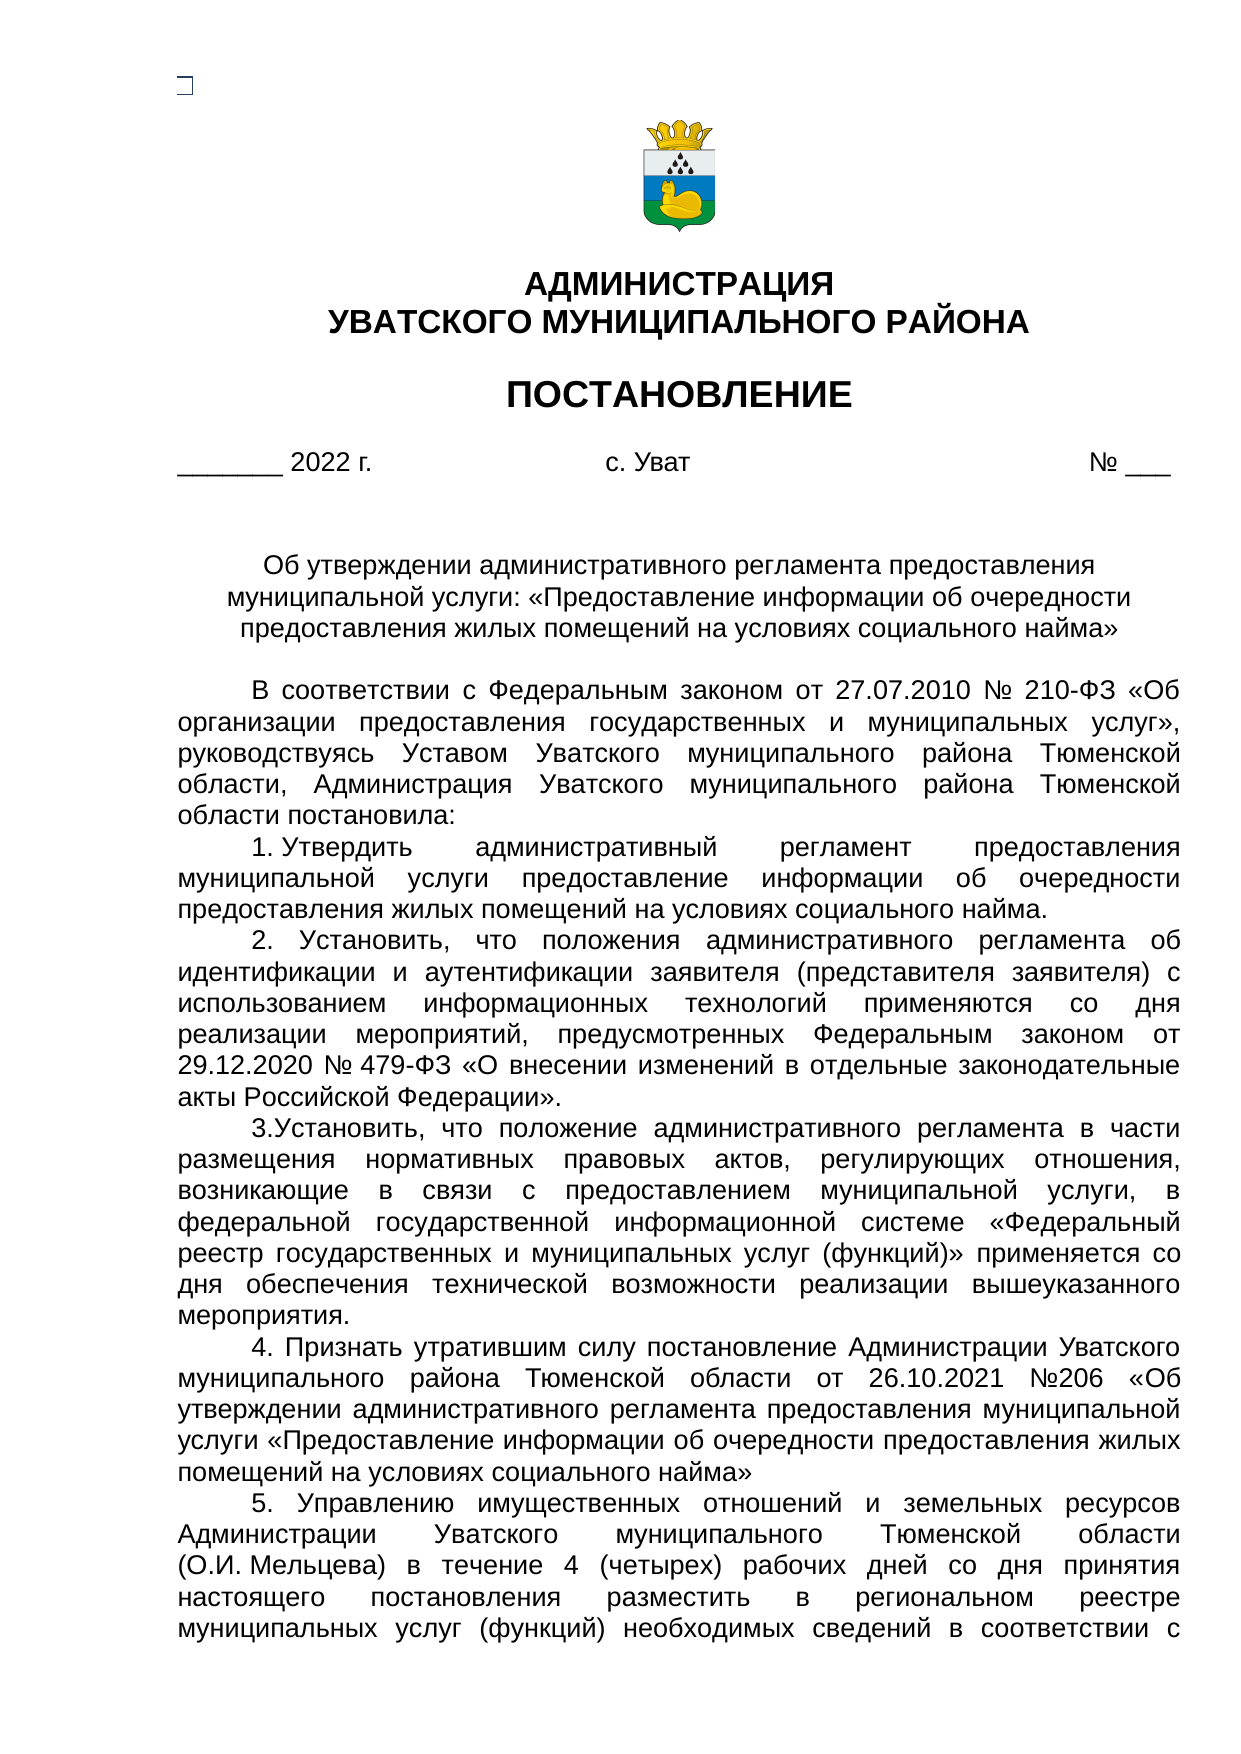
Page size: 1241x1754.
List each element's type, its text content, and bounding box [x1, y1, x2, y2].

text 5. Управлению имущественных отношений и земельных ресурсов Администрации Уватского муниципального Тюменской области (О.И. Мельцева) в течение 4 (четырех) рабочих дней со дня принятия настоящего постановления разместить в региональном реестре муниципальных услуг (функций) необходимых сведений в соответствии с [177, 1487, 1181, 1643]
text 2. Установить, что положения административного регламента об идентификации и аутентификации заявителя (представителя заявителя) с использованием информационных технологий применяются со дня реализации мероприятий, предусмотренных Федеральным законом от 29.12.2020 № 479-ФЗ «О внесении изменений в отдельные законодательные акты Российской Федерации». [177, 924, 1181, 1112]
text 1. Утвердить административный регламент предоставления муниципальной услуги предоставление информации об очередности предоставления жилых помещений на условиях социального найма. [177, 831, 1181, 924]
picture [643, 120, 715, 233]
text ПОСТАНОВЛЕНИЕ [177, 372, 1181, 415]
text В соответствии с Федеральным законом от 27.07.2010 № 210-ФЗ «Об организации предоставления государственных и муниципальных услуг», руководствуясь Уставом Уватского муниципального района Тюменской области, Администрация Уватского муниципального района Тюменской области постановила: [177, 674, 1181, 831]
text 4. Признать утратившим силу постановление Администрации Уватского муниципального района Тюменской области от 26.10.2021 №206 «Об утверждении административного регламента предоставления муниципальной услуги «Предоставление информации об очередности предоставления жилых помещений на условиях социального найма» [177, 1331, 1181, 1487]
text 3.Установить, что положение административного регламента в части размещения нормативных правовых актов, регулирующих отношения, возникающие в связи с предоставлением муниципальной услуги, в федеральной государственной информационной системе «Федеральный реестр государственных и муниципальных услуг (функций)» применяется со дня обеспечения технической возможности реализации вышеуказанного мероприятия. [177, 1112, 1181, 1331]
text _______ 2022 г. с. Уват № ___ [177, 446, 1181, 477]
text АДМИНИСТРАЦИЯ [177, 264, 1181, 302]
text Об утверждении административного регламента предоставления муниципальной услуги: «Предоставление информации об очередности предоставления жилых помещений на условиях социального найма» [177, 549, 1181, 643]
text УВАТСКОГО МУНИЦИПАЛЬНОГО РАЙОНА [177, 302, 1181, 341]
